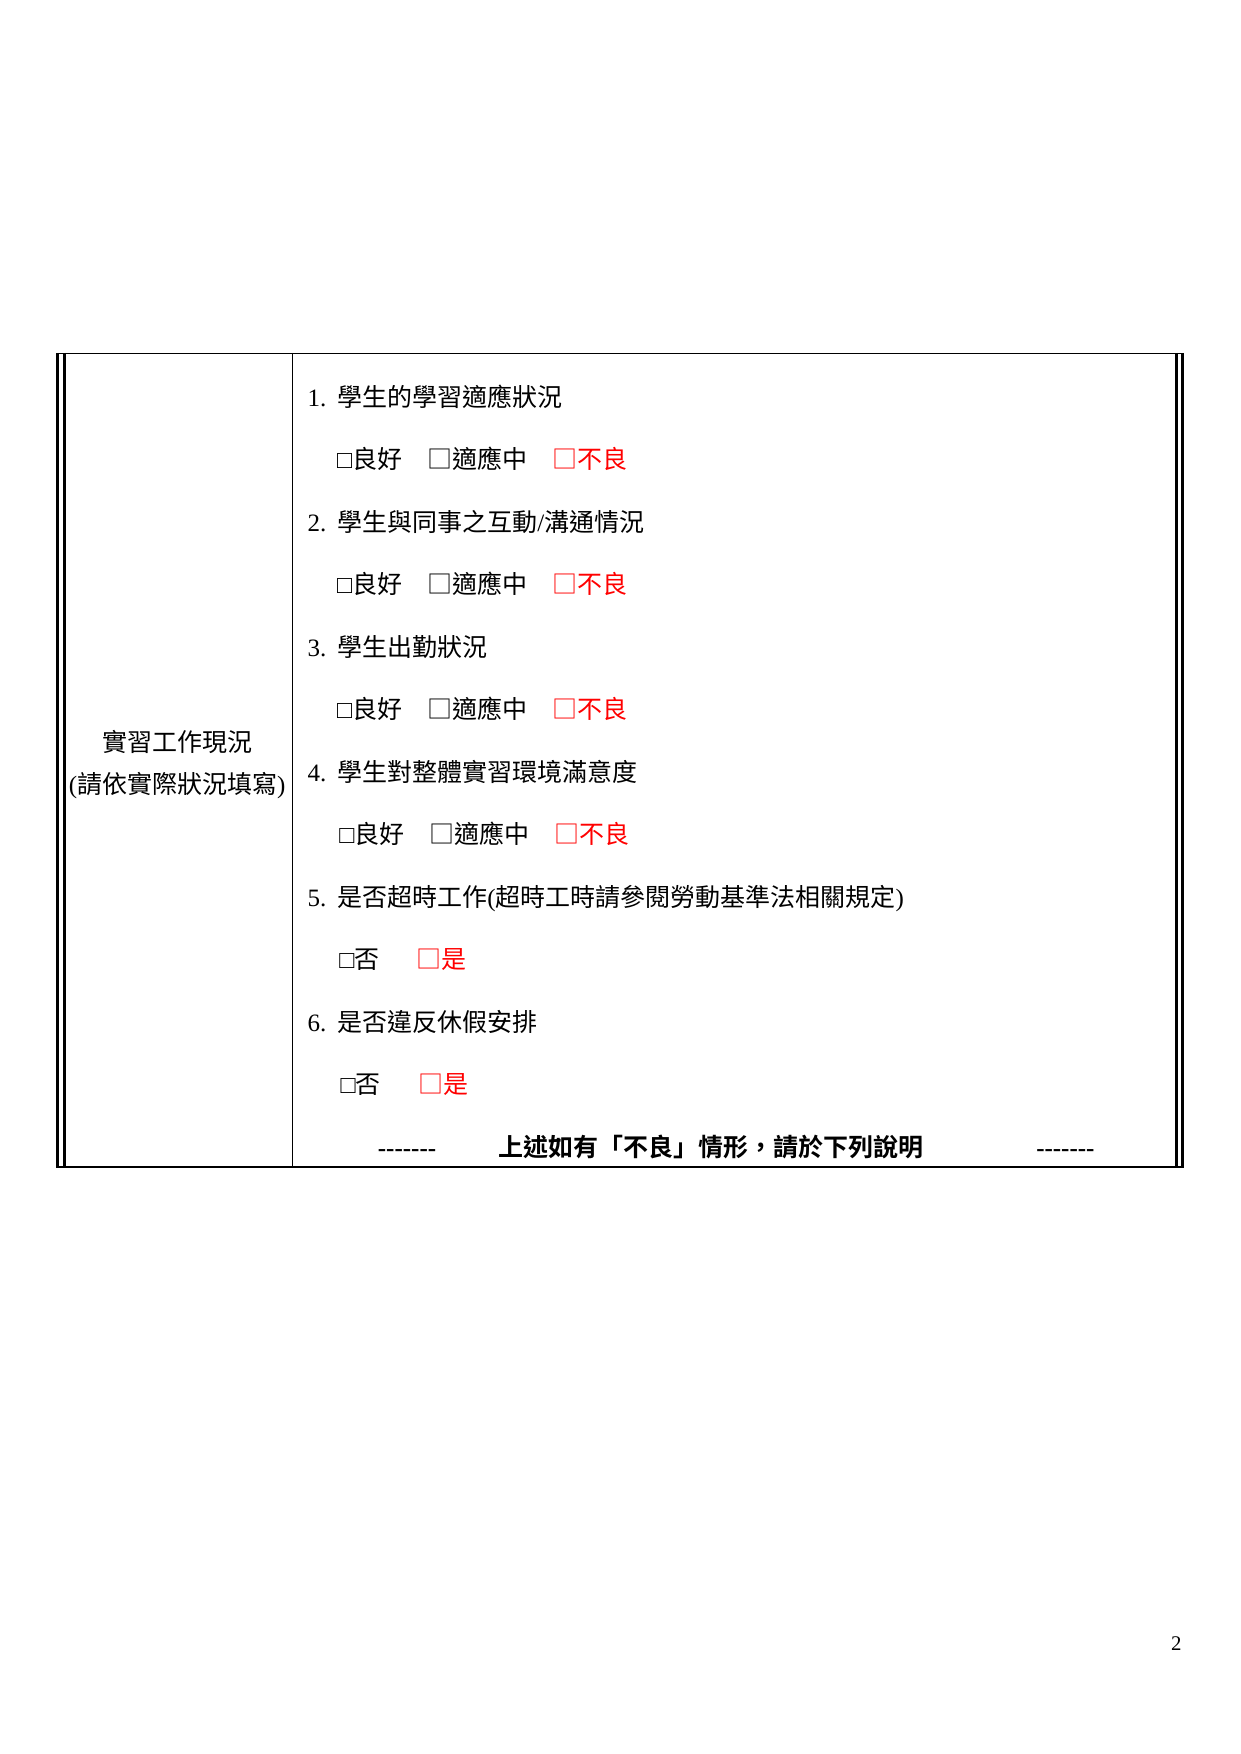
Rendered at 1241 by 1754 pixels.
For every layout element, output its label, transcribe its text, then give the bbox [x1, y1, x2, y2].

table_cell 實習工作現況 (請依實際狀況填寫) [66, 354, 292, 1166]
table_cell 學生的學習適應狀況 □良好 □適應中 □不良 學生與同事之互動/溝通情況 □良好 □適應中 □不良 學生出勤狀況 □良好 □適應中 □不良 學生對整體實習環境滿意度 □良好 □適應中 □不良 是否超時工作(超時工時請參閱勞動基準法相關規定) □否 □是 是否違反休假安排 □否 □是 ------- 上述如有「不良」情形，請於下列說明 ------- [293, 354, 1175, 1166]
